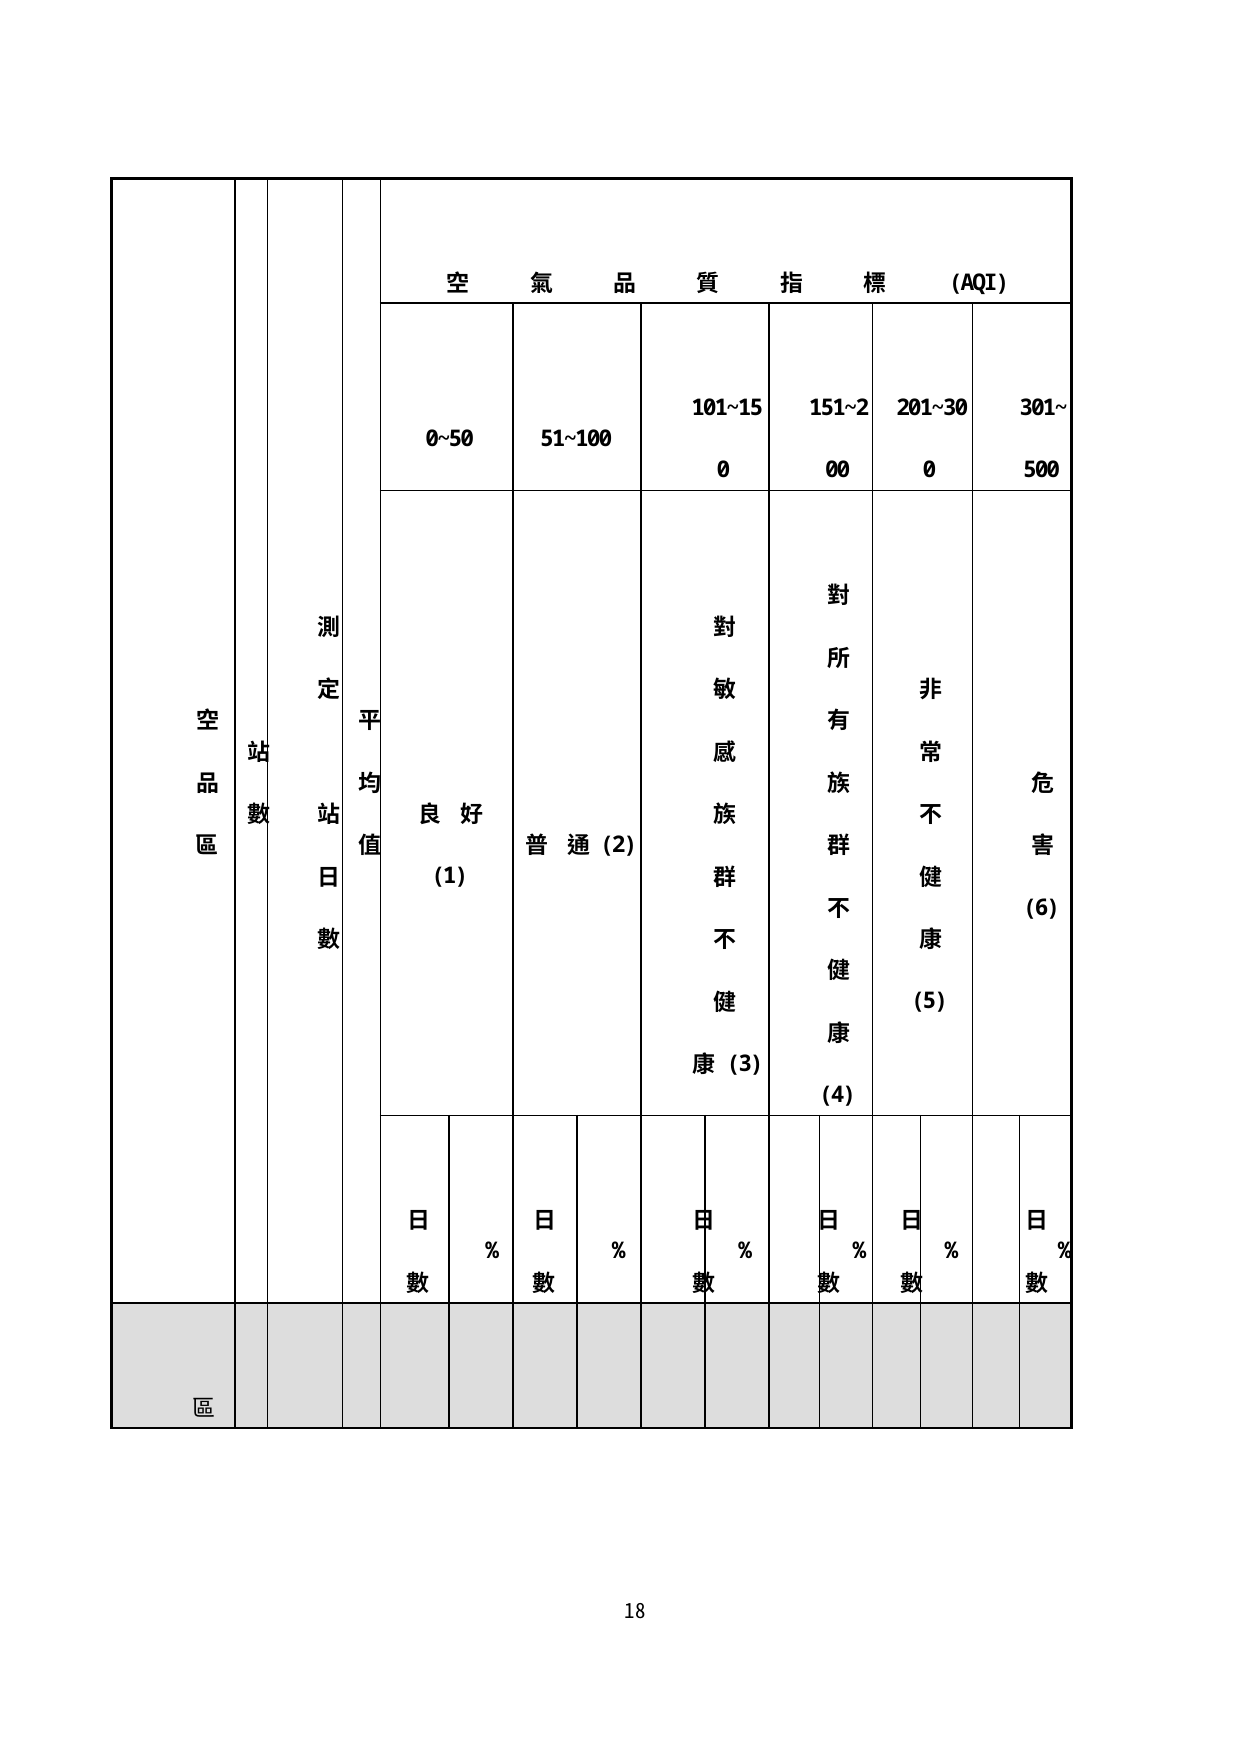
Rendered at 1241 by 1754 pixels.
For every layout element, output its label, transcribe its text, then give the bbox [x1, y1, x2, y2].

table_cell [450, 1304, 512, 1427]
table_cell 對敏感族群不健康(3) [642, 491, 768, 1115]
table_cell % [921, 1116, 972, 1302]
table_cell % [706, 1116, 768, 1302]
table_header 站數 [236, 180, 267, 1302]
table_cell 對所有族群不健康(4) [770, 491, 872, 1115]
table_cell 危害(6) [973, 491, 1070, 1115]
table_cell 151~200 [770, 304, 872, 490]
table_cell 0~50 [381, 304, 512, 490]
table_cell [706, 1304, 768, 1427]
table_cell [873, 1304, 920, 1427]
table_cell [770, 1304, 819, 1427]
table_header 空品區 [113, 180, 234, 1302]
table_cell % [1020, 1116, 1070, 1302]
table_cell % [820, 1116, 872, 1302]
table_cell 良好(1) [381, 491, 512, 1115]
table_cell [236, 1304, 267, 1427]
table_cell 普通(2) [514, 491, 640, 1115]
table_cell [820, 1304, 872, 1427]
table_cell 日數 [770, 1116, 819, 1302]
table_cell 0.00 [1020, 1304, 1070, 1427]
table_cell 日數 [514, 1116, 576, 1302]
table_cell [514, 1304, 576, 1427]
table_cell 日數 [973, 1116, 1019, 1302]
table_cell 非常不健康 (5) [873, 491, 972, 1115]
table_cell 日數 [873, 1116, 920, 1302]
table_cell [578, 1304, 640, 1427]
table_header 空 氣 品 質 指 標 (AQI) [381, 180, 1070, 302]
table_cell [921, 1304, 972, 1427]
table_header 測定 站日數 [268, 180, 342, 1302]
table_cell 201~300 [873, 304, 972, 490]
table_cell 日數 [642, 1116, 704, 1302]
table_cell 51~100 [514, 304, 640, 490]
table_cell [381, 1304, 448, 1427]
table_cell 101~150 [642, 304, 768, 490]
table_cell [268, 1304, 342, 1427]
table_cell [642, 1304, 704, 1427]
table_cell 301~500 [973, 304, 1070, 490]
table_cell 區 [113, 1304, 234, 1427]
table_cell [343, 1304, 380, 1427]
table_header 平均值 [343, 180, 380, 1302]
table_cell % [450, 1116, 512, 1302]
table_cell 日數 [381, 1116, 448, 1302]
table_cell % [578, 1116, 640, 1302]
table_cell 0 [973, 1304, 1019, 1427]
